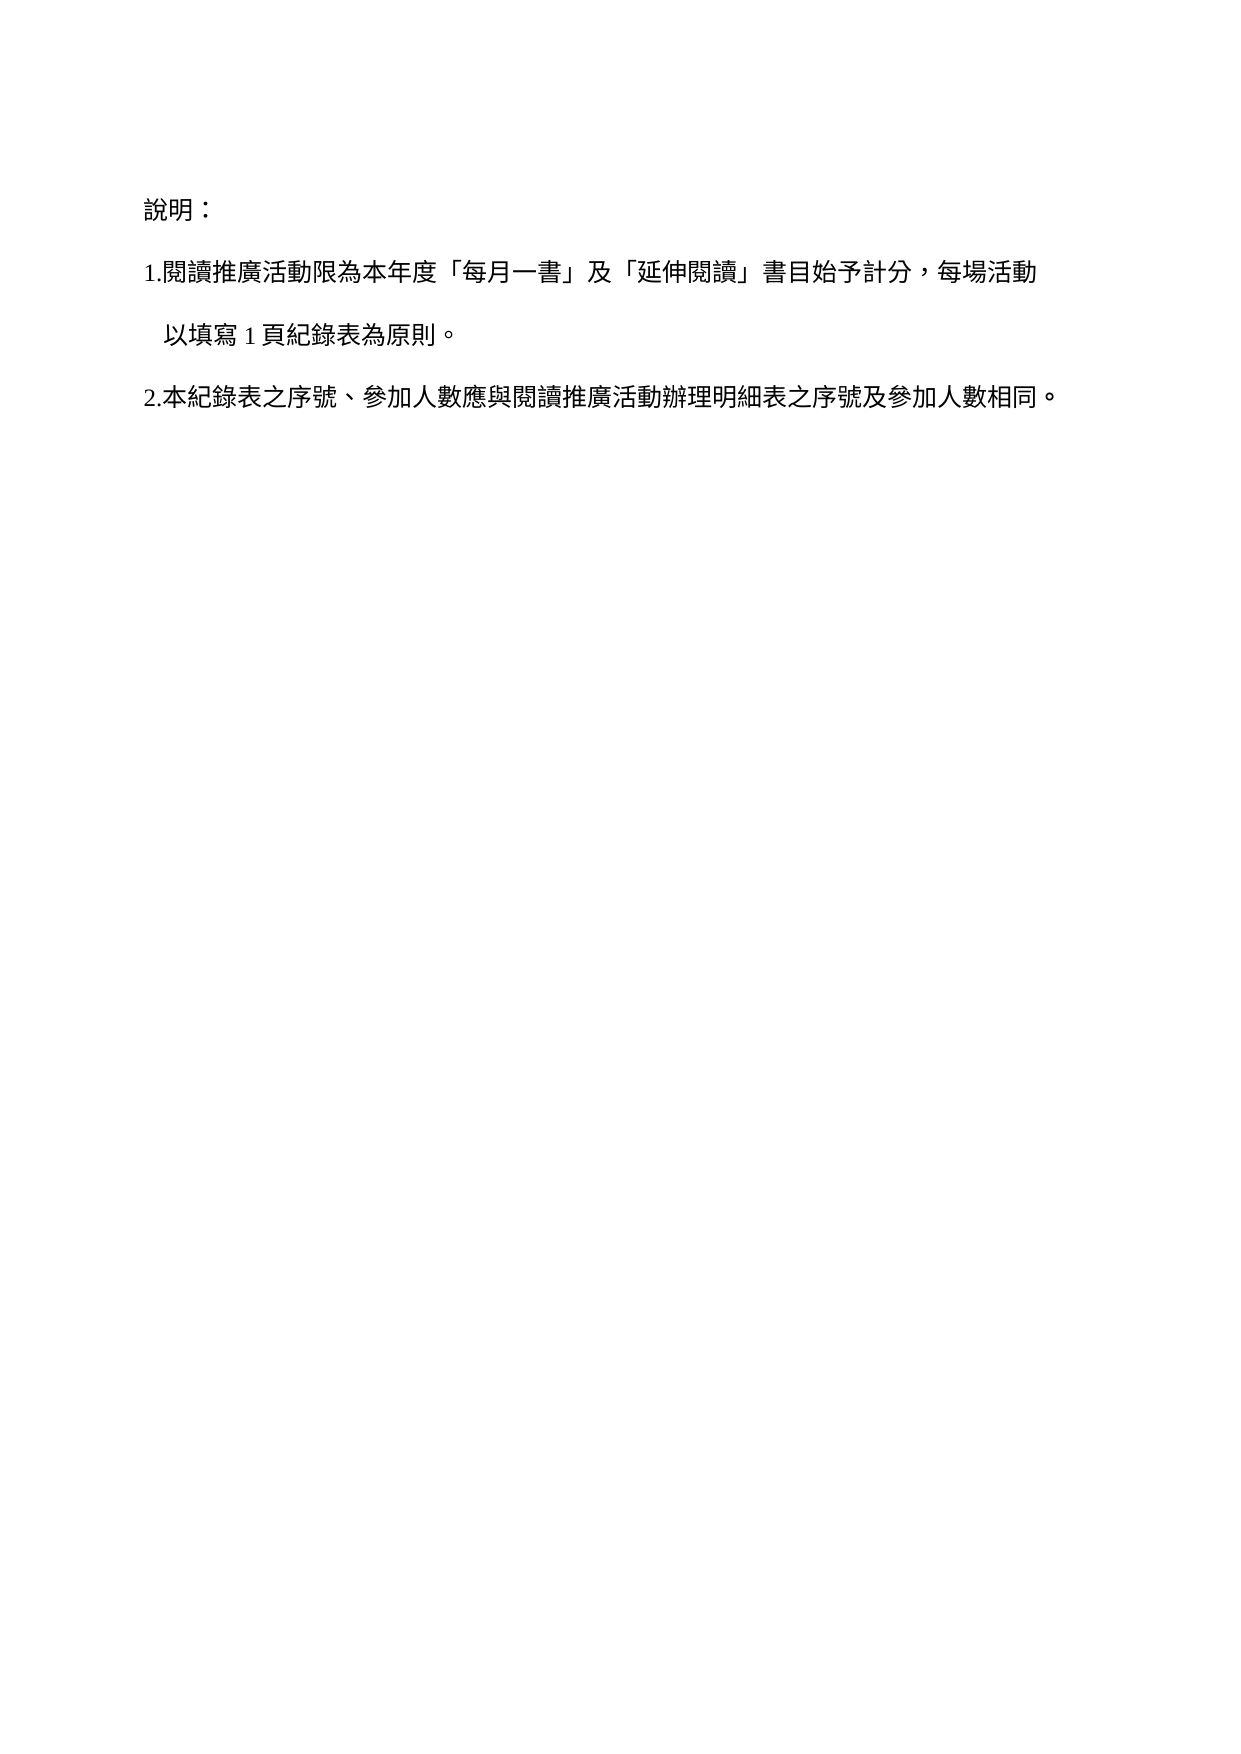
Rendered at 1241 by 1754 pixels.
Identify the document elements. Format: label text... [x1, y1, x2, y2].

text 1.閱讀推廣活動限為本年度「每月一書」及「延伸閱讀」書目始予計分，每場活動以填寫1頁紀錄表為原則。 [143, 229, 1053, 354]
text 2.本紀錄表之序號、參加人數應與閱讀推廣活動辦理明細表之序號及參加人數相同。 [143, 354, 1103, 417]
text 說明： [143, 167, 1053, 229]
